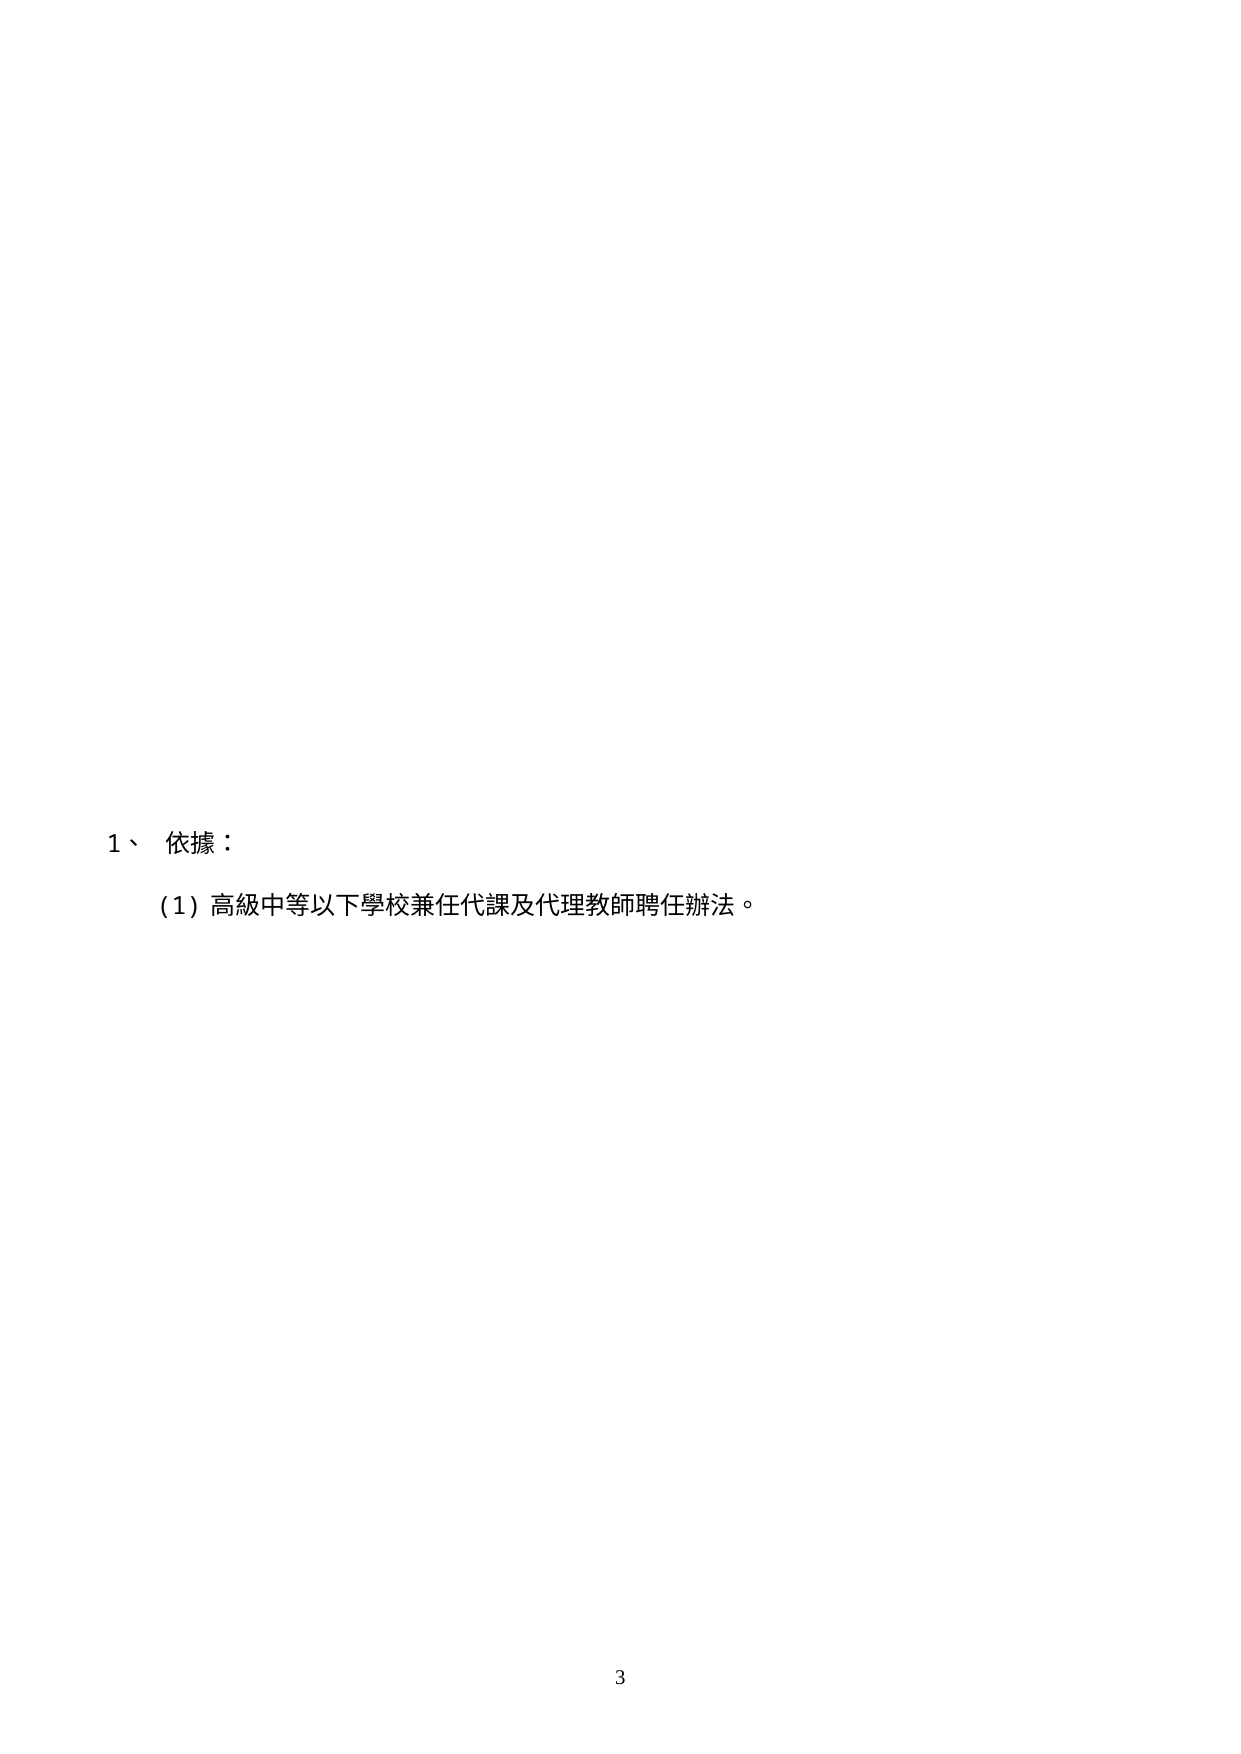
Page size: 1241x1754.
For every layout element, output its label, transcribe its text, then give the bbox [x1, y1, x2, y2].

list 高級中等以下學校兼任代課及代理教師聘任辦法。 [156, 862, 1134, 925]
list 依據： [106, 800, 1140, 862]
